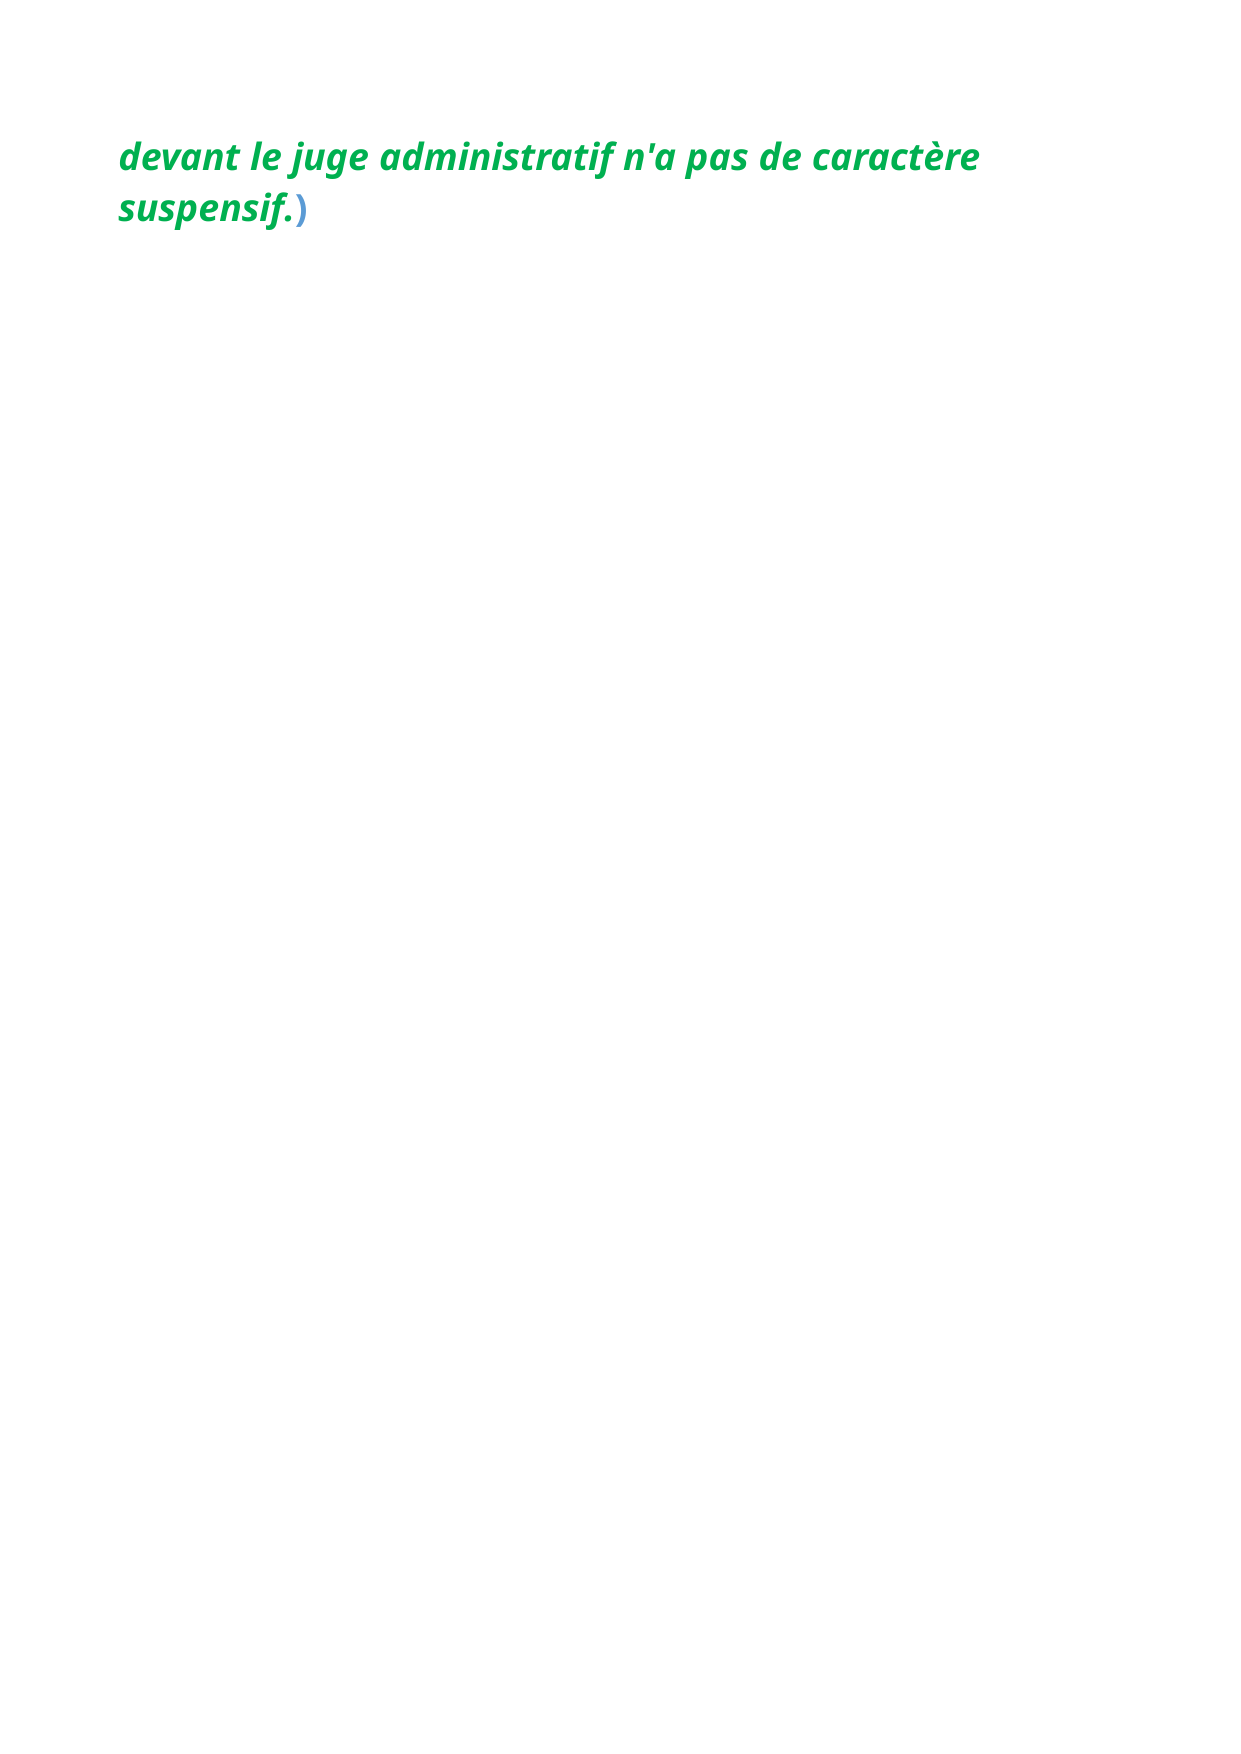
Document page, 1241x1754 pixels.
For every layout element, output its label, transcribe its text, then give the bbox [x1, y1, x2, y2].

text devant le juge administratif n'a pas de caractère suspensif.) [118, 131, 1122, 233]
